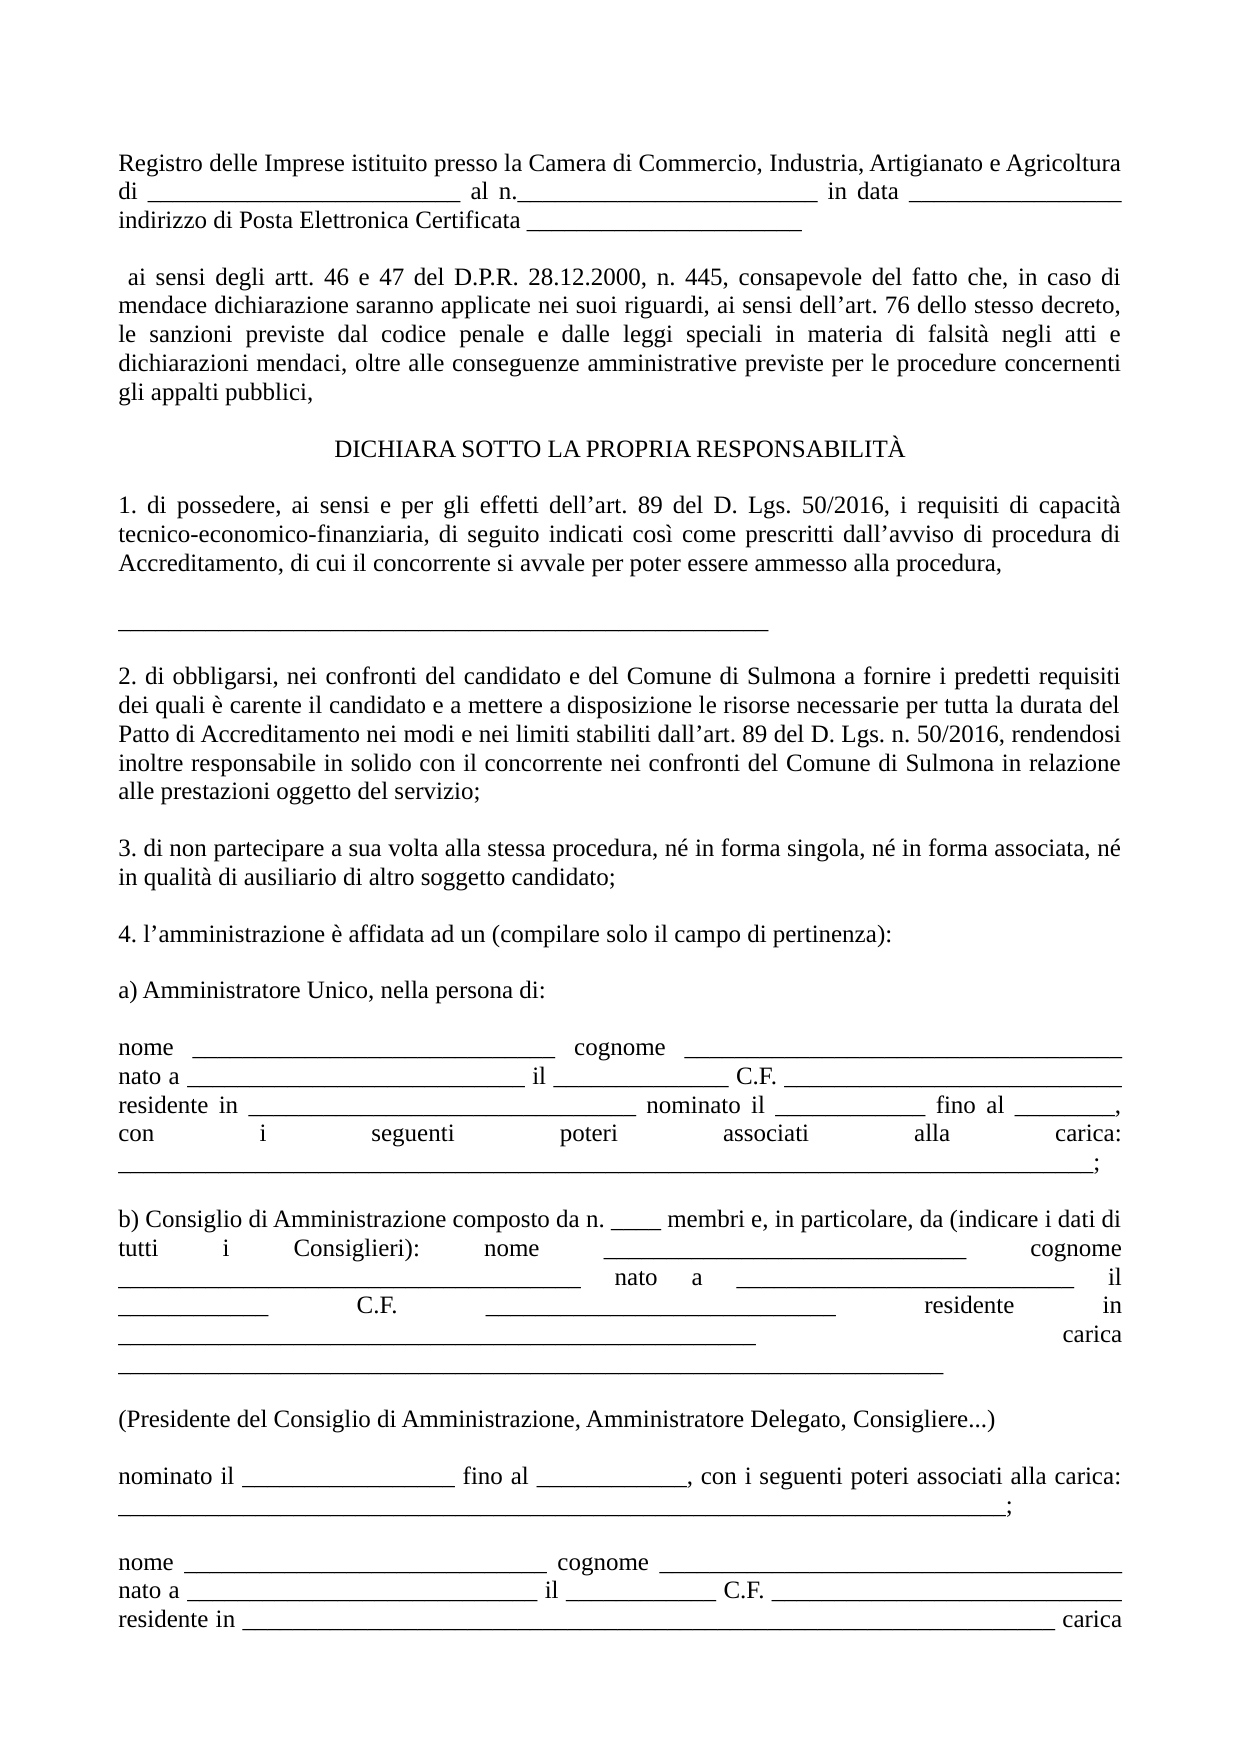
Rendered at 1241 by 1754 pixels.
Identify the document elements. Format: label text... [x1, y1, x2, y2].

text nome _____________________________ cognome ___________________________________ nato a ___________________________ il ______________ C.F. ___________________________ residente in _______________________________ nominato il ____________ fino al ________, con i seguenti poteri associati alla carica: ______________________________________________________________________________; [118, 1032, 1122, 1176]
text 4. l’amministrazione è affidata ad un (compilare solo il campo di pertinenza): [118, 919, 1122, 947]
text (Presidente del Consiglio di Amministrazione, Amministratore Delegato, Consigliere...) [118, 1404, 1122, 1433]
text 1. di possedere, ai sensi e per gli effetti dell’art. 89 del D. Lgs. 50/2016, i requisiti di capacità tecnico-economico-finanziaria, di seguito indicati così come prescritti dall’avviso di procedura di Accreditamento, di cui il concorrente si avvale per poter essere ammesso alla procedura, [118, 490, 1122, 577]
text a) Amministratore Unico, nella persona di: [118, 976, 1122, 1004]
text nome _____________________________ cognome _____________________________________ nato a ____________________________ il ____________ C.F. ____________________________ residente in _________________________________________________________________ carica [118, 1547, 1122, 1633]
text ai sensi degli artt. 46 e 47 del D.P.R. 28.12.2000, n. 445, consapevole del fatto che, in caso di mendace dichiarazione saranno applicate nei suoi riguardi, ai sensi dell’art. 76 dello stesso decreto, le sanzioni previste dal codice penale e dalle leggi speciali in materia di falsità negli atti e dichiarazioni mendaci, oltre alle conseguenze amministrative previste per le procedure concernenti gli appalti pubblici, [118, 262, 1122, 406]
text b) Consiglio di Amministrazione composto da n. ____ membri e, in particolare, da (indicare i dati di tutti i Consiglieri): nome _____________________________ cognome _____________________________________ nato a ___________________________ il ____________ C.F. ____________________________ residente in ___________________________________________________ carica __________________________________________________________________ [118, 1204, 1122, 1377]
text nominato il _________________ fino al ____________, con i seguenti poteri associati alla carica: _______________________________________________________________________; [118, 1461, 1122, 1519]
text ____________________________________________________ [118, 605, 1122, 633]
text 3. di non partecipare a sua volta alla stessa procedura, né in forma singola, né in forma associata, né in qualità di ausiliario di altro soggetto candidato; [118, 833, 1122, 891]
text DICHIARA SOTTO LA PROPRIA RESPONSABILITÀ [118, 434, 1122, 462]
text 2. di obbligarsi, nei confronti del candidato e del Comune di Sulmona a fornire i predetti requisiti dei quali è carente il candidato e a mettere a disposizione le risorse necessarie per tutta la durata del Patto di Accreditamento nei modi e nei limiti stabiliti dall’art. 89 del D. Lgs. n. 50/2016, rendendosi inoltre responsabile in solido con il concorrente nei confronti del Comune di Sulmona in relazione alle prestazioni oggetto del servizio; [118, 661, 1122, 805]
text Registro delle Imprese istituito presso la Camera di Commercio, Industria, Artigianato e Agricoltura di _________________________ al n.________________________ in data _________________ indirizzo di Posta Elettronica Certificata ______________________ [118, 148, 1122, 234]
